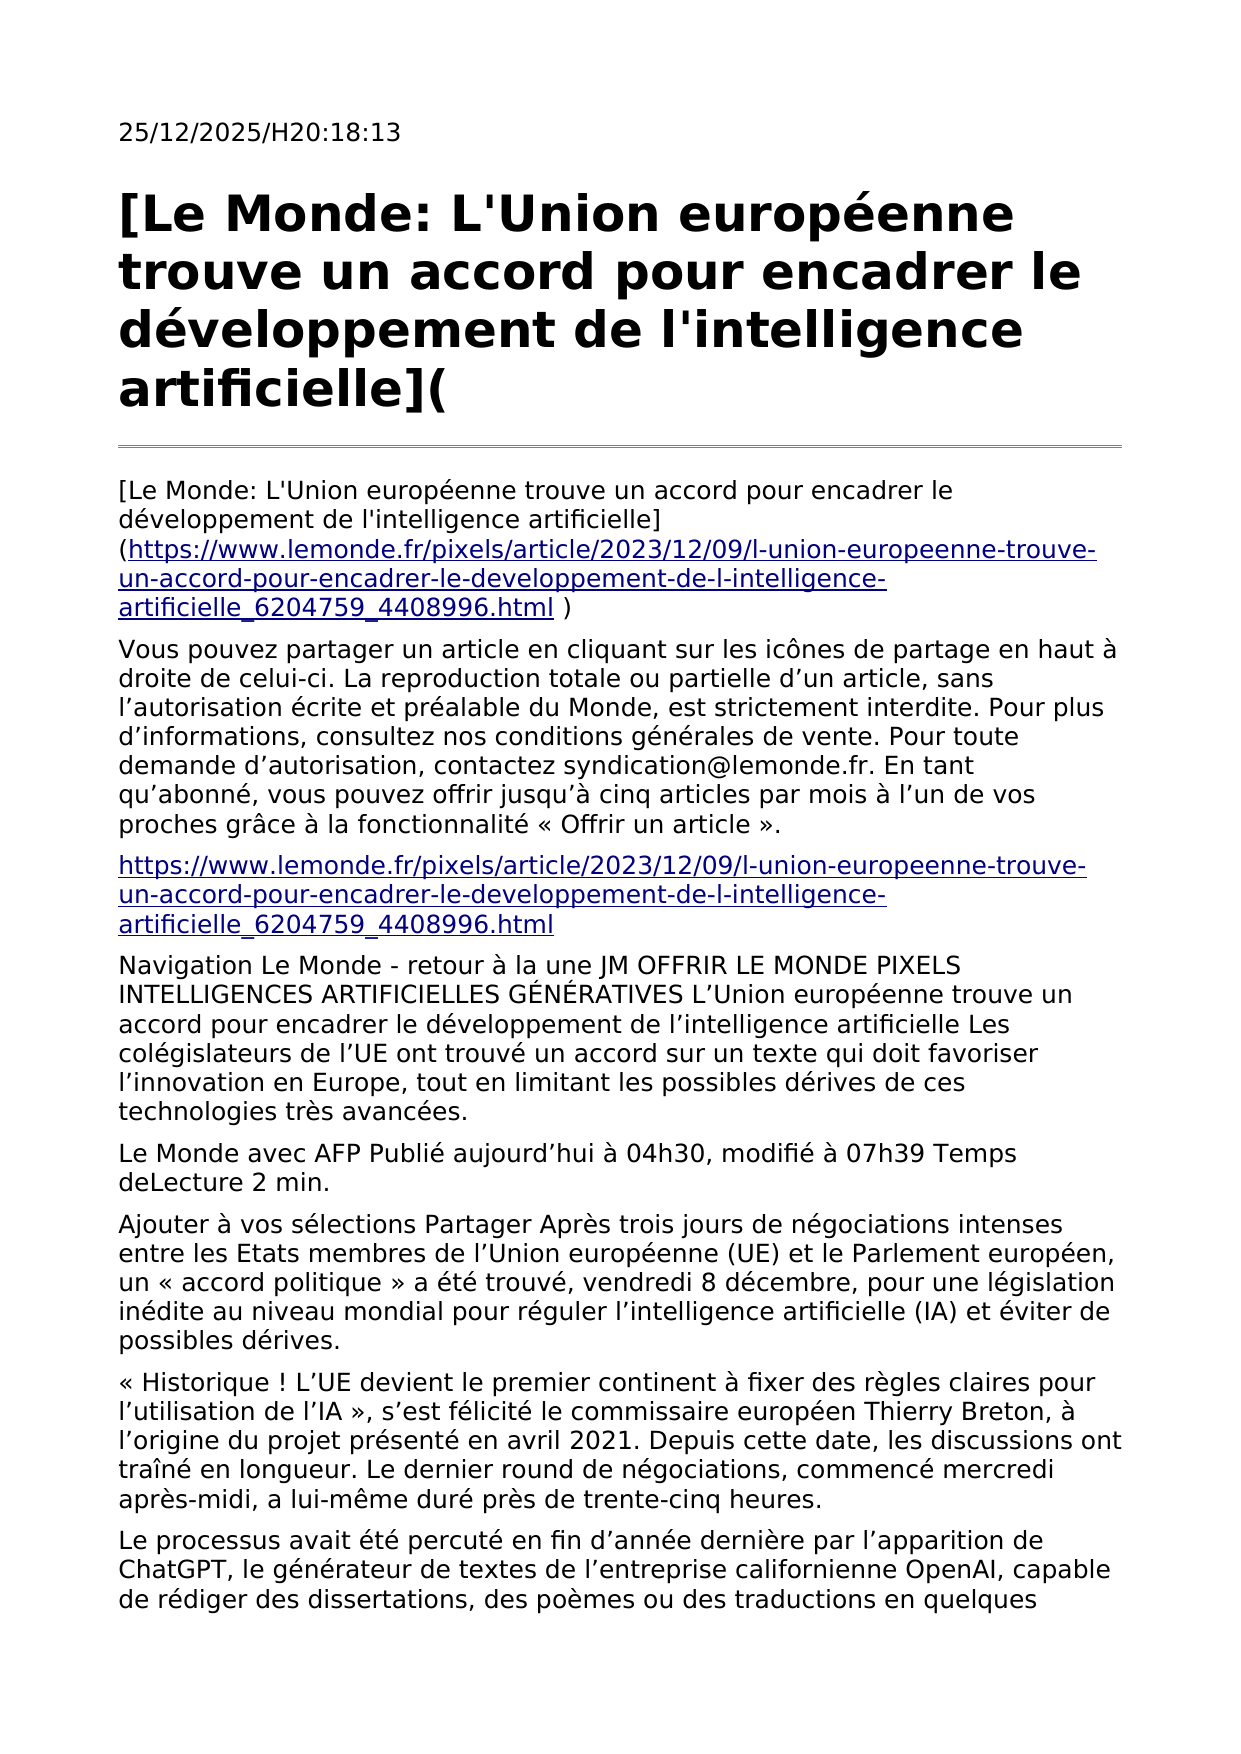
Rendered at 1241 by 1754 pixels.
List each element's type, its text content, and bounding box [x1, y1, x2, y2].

text 25/12/2025/H20:18:13 [118, 118, 1122, 147]
subtitle [Le Monde: L'Union européenne trouve un accord pour encadrer le développement de l'intelligence artificielle]( [118, 185, 1122, 418]
text Le Monde avec AFP Publié aujourd’hui à 04h30, modifié à 07h39 Temps deLecture 2 min. [118, 1139, 1122, 1197]
text Navigation Le Monde - retour à la une JM OFFRIR LE MONDE PIXELS INTELLIGENCES ARTIFICIELLES GÉNÉRATIVES L’Union européenne trouve un accord pour encadrer le développement de l’intelligence artificielle Les colégislateurs de l’UE ont trouvé un accord sur un texte qui doit favoriser l’innovation en Europe, tout en limitant les possibles dérives de ces technologies très avancées. [118, 952, 1122, 1127]
text « Historique ! L’UE devient le premier continent à fixer des règles claires pour l’utilisation de l’IA », s’est félicité le commissaire européen Thierry Breton, à l’origine du projet présenté en avril 2021. Depuis cette date, les discussions ont traîné en longueur. Le dernier round de négociations, commencé mercredi après-midi, a lui-même duré près de trente-cinq heures. [118, 1368, 1122, 1514]
text Vous pouvez partager un article en cliquant sur les icônes de partage en haut à droite de celui-ci. La reproduction totale ou partielle d’un article, sans l’autorisation écrite et préalable du Monde, est strictement interdite. Pour plus d’informations, consultez nos conditions générales de vente. Pour toute demande d’autorisation, contactez syndication@lemonde.fr. En tant qu’abonné, vous pouvez offrir jusqu’à cinq articles par mois à l’un de vos proches grâce à la fonctionnalité « Offrir un article ». [118, 635, 1122, 839]
text [Le Monde: L'Union européenne trouve un accord pour encadrer le développement de l'intelligence artificielle](https://www.lemonde.fr/pixels/article/2023/12/09/l-union-europeenne-trouve-un-accord-pour-encadrer-le-developpement-de-l-intelligence-artificielle_6204759_4408996.html ) [118, 477, 1122, 622]
text Le processus avait été percuté en fin d’année dernière par l’apparition de ChatGPT, le générateur de textes de l’entreprise californienne OpenAI, capable de rédiger des dissertations, des poèmes ou des traductions en quelques [118, 1527, 1122, 1614]
text Ajouter à vos sélections Partager Après trois jours de négociations intenses entre les Etats membres de l’Union européenne (UE) et le Parlement européen, un « accord politique » a été trouvé, vendredi 8 décembre, pour une législation inédite au niveau mondial pour réguler l’intelligence artificielle (IA) et éviter de possibles dérives. [118, 1210, 1122, 1356]
text https://www.lemonde.fr/pixels/article/2023/12/09/l-union-europeenne-trouve-un-accord-pour-encadrer-le-developpement-de-l-intelligence-artificielle_6204759_4408996.html [118, 852, 1122, 939]
